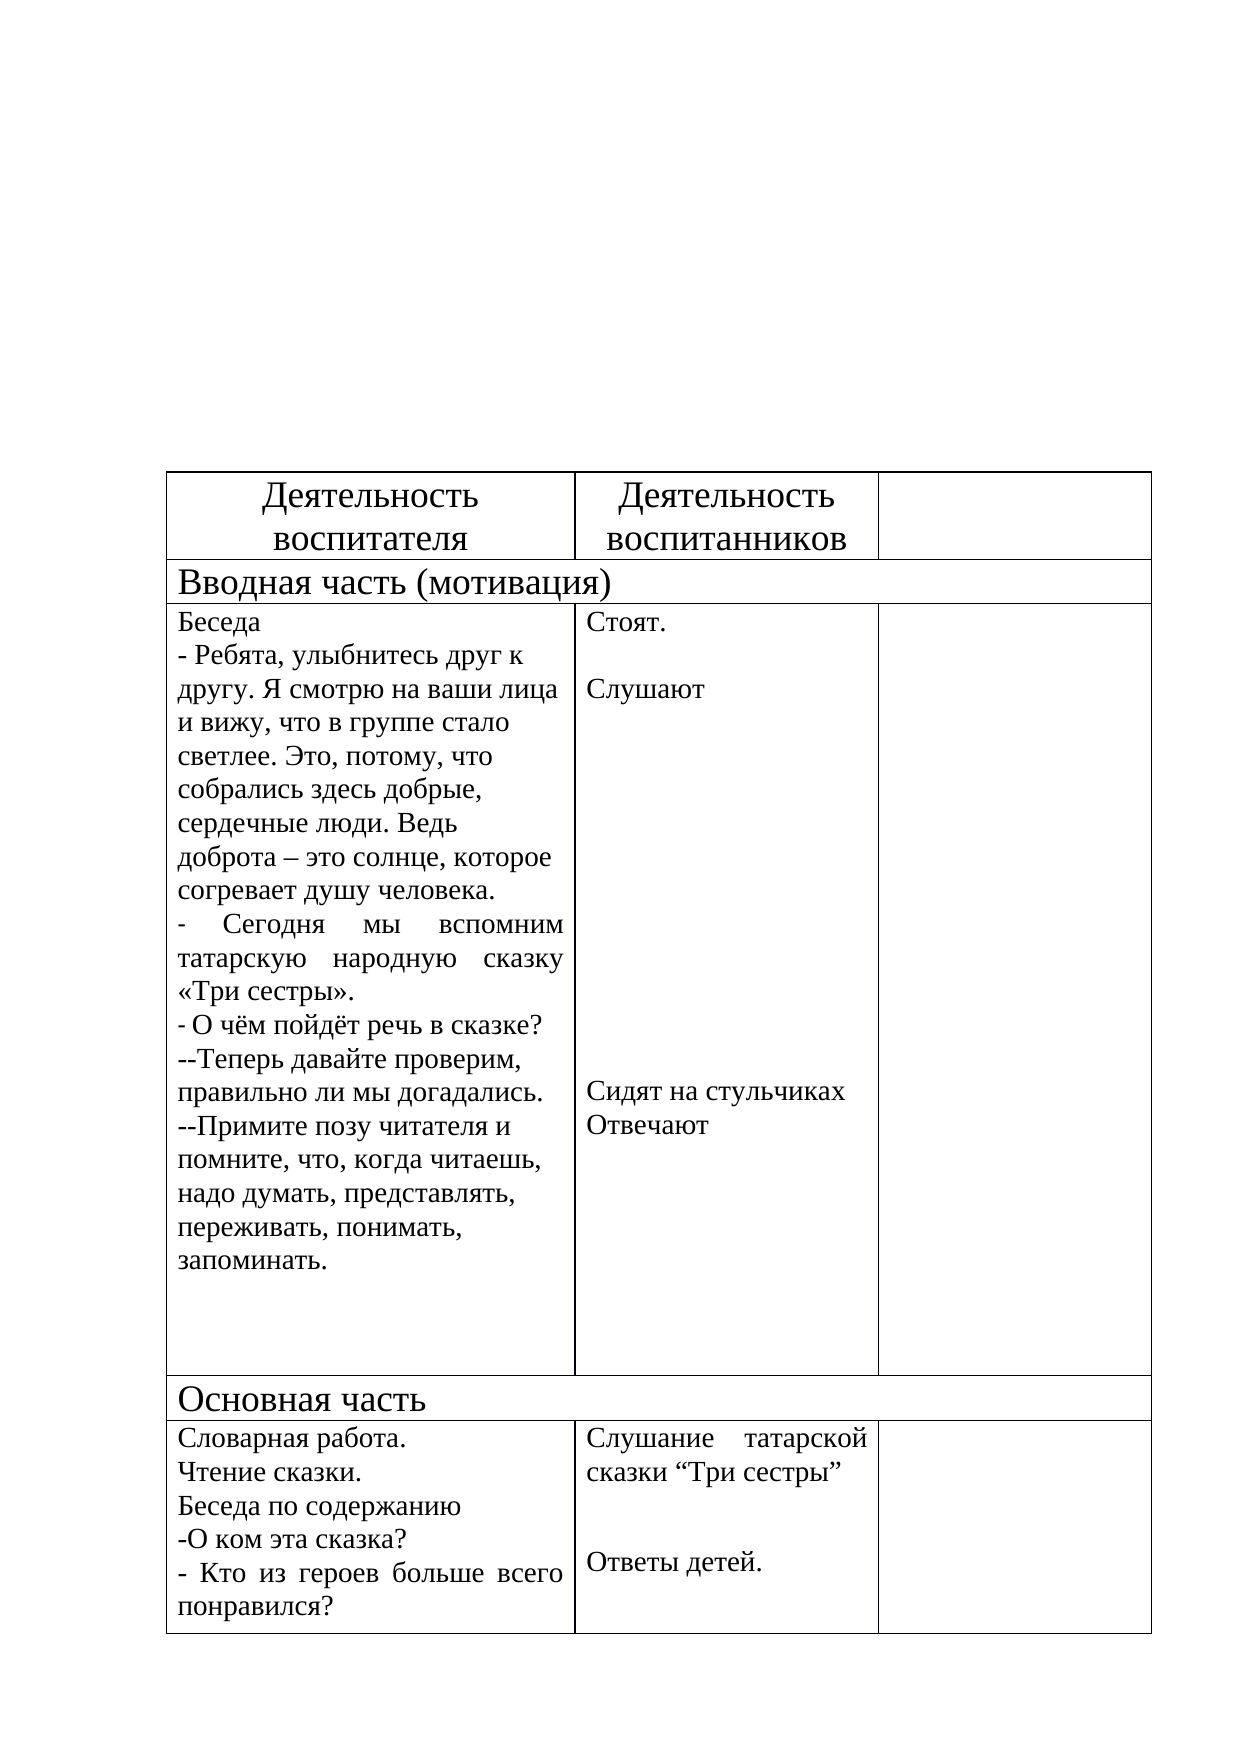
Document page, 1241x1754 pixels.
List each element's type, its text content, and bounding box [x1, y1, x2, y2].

table_header Деятельность воспитанников [576, 473, 878, 559]
table_cell [879, 1421, 1151, 1633]
table_cell Словарная работа. Чтение сказки. Беседа по содержанию -О ком эта сказка? - Кто из героев больше всего понравился? [167, 1421, 574, 1633]
table_cell Слушание татарской сказки “Три сестры” Ответы детей. [576, 1421, 878, 1633]
table_cell Беседа - Ребята, улыбнитесь друг к другу. Я смотрю на ваши лица и вижу, что в группе стало светлее. Это, потому, что собрались здесь добрые, сердечные люди. Ведь доброта – это солнце, которое согревает душу человека. - Сегодня мы вспомним татарскую народную сказку «Три сестры». - О чём пойдёт речь в сказке? --Теперь давайте проверим, правильно ли мы догадались. --Примите позу читателя и помните, что, когда читаешь, надо думать, представлять, переживать, понимать, запоминать. [167, 604, 574, 1375]
table_header [879, 473, 1151, 559]
table_cell Вводная часть (мотивация) [167, 560, 1151, 603]
table_cell Основная часть [167, 1376, 1151, 1419]
table_header Деятельность воспитателя [167, 473, 574, 559]
table_cell Стоят. Слушают Сидят на стульчиках Отвечают [576, 604, 878, 1375]
table_cell [879, 604, 1151, 1375]
